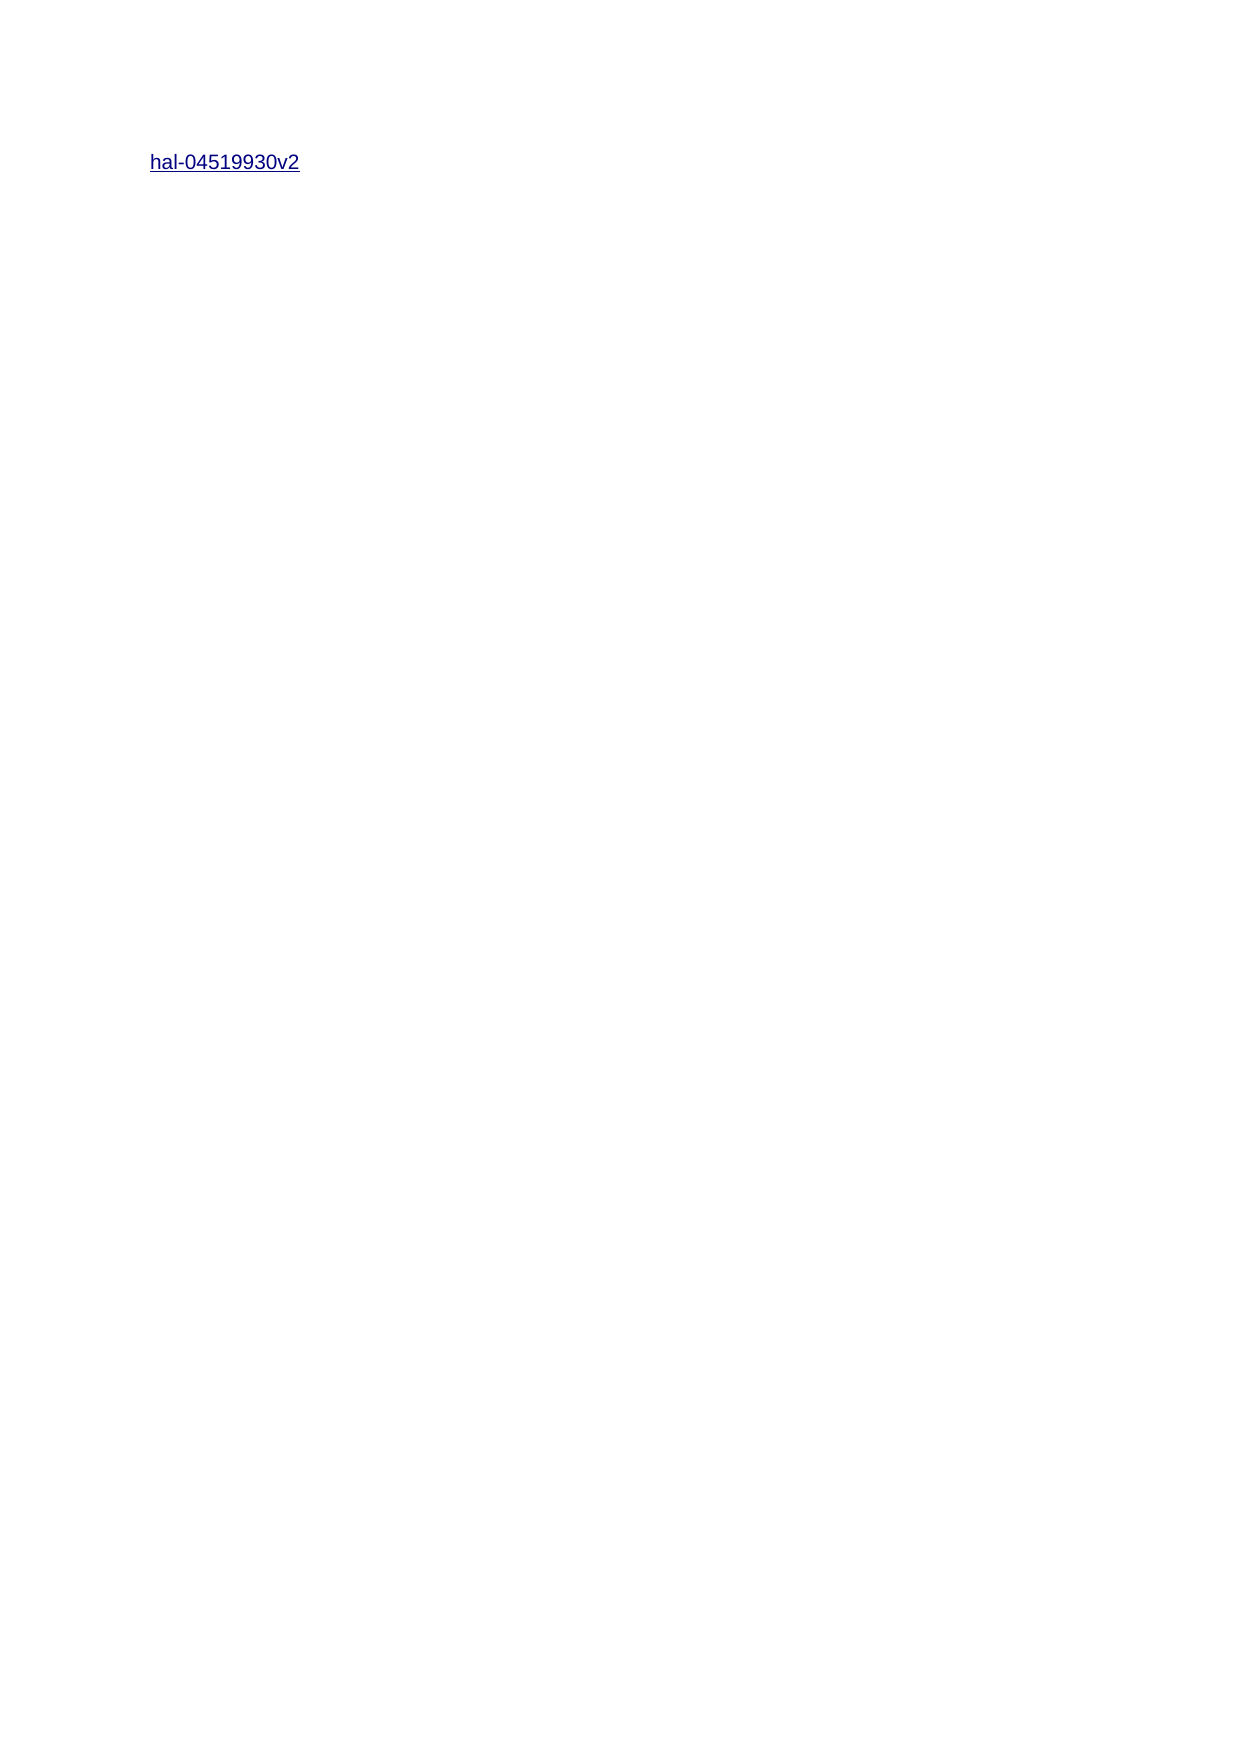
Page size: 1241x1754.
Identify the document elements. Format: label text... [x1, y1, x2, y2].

table_cell hal-04519930v2 [150, 150, 1090, 174]
